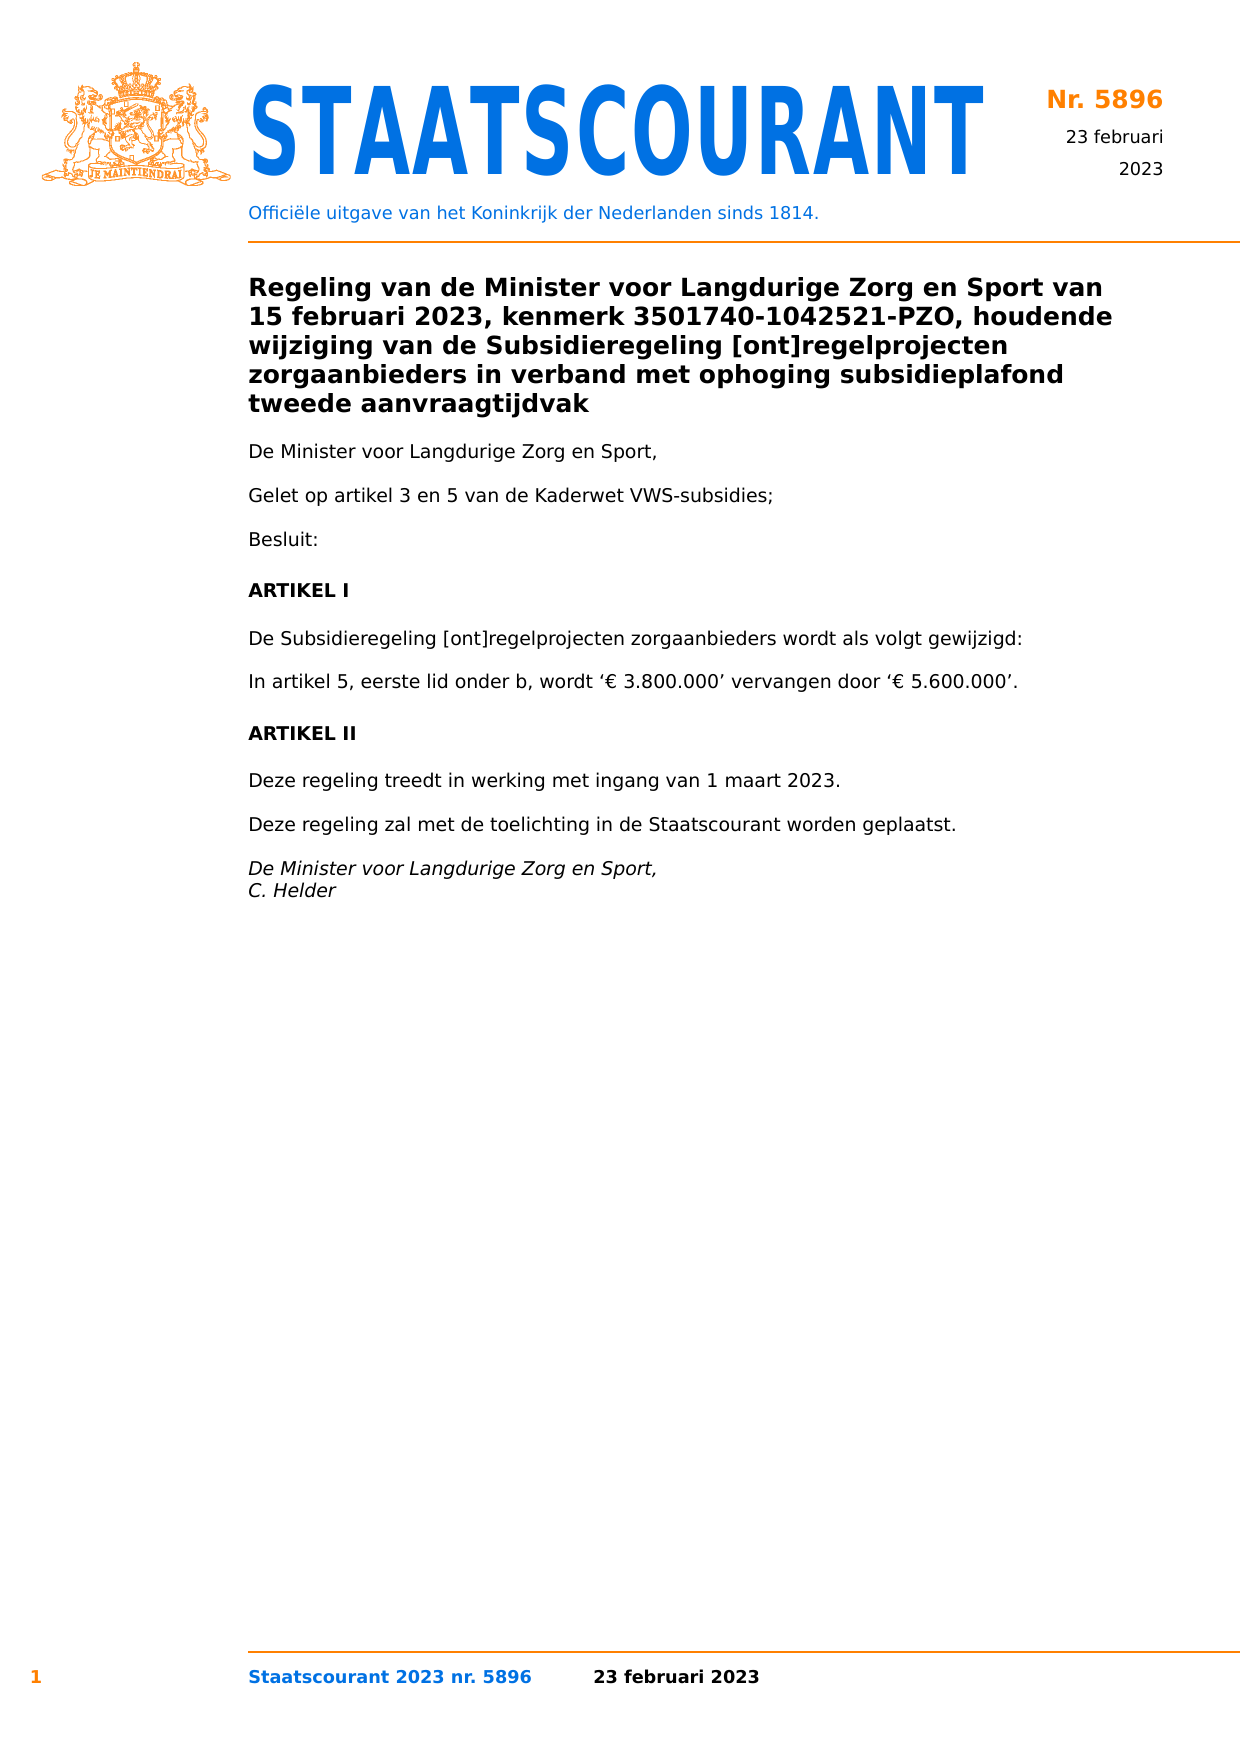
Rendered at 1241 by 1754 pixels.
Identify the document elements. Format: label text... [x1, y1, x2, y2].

text De Minister voor Langdurige Zorg en Sport, [248, 441, 1163, 463]
table_header STAATSCOURANT [248, 62, 998, 203]
text Deze regeling treedt in werking met ingang van 1 maart 2023. [248, 770, 1163, 792]
text Besluit: [248, 528, 1163, 550]
table_header Nr. 5896 [998, 62, 1240, 121]
text De Minister voor Langdurige Zorg en Sport, C. Helder [248, 858, 1163, 902]
picture [41, 62, 231, 186]
table_cell 23 februari [998, 121, 1240, 153]
subtitle ARTIKEL I [248, 580, 1163, 602]
text In artikel 5, eerste lid onder b, wordt ‘€ 3.800.000’ vervangen door ‘€ 5.600.000’. [248, 671, 1163, 693]
table_cell 2023 [998, 153, 1240, 203]
subtitle Regeling van de Minister voor Langdurige Zorg en Sport van 15 februari 2023, kenmerk 3501740-1042521-PZO, houdende wijziging van de Subsidieregeling [ont]regelprojecten zorgaanbieders in verband met ophoging subsidieplafond tweede aanvraagtijdvak [248, 273, 1163, 419]
text Gelet op artikel 3 en 5 van de Kaderwet VWS-subsidies; [248, 484, 1163, 507]
text Deze regeling zal met de toelichting in de Staatscourant worden geplaatst. [248, 814, 1163, 836]
subtitle ARTIKEL II [248, 723, 1163, 745]
table_cell Officiële uitgave van het Koninkrijk der Nederlanden sinds 1814. [248, 203, 1240, 241]
text De Subsidieregeling [ont]regelprojecten zorgaanbieders wordt als volgt gewijzigd: [248, 627, 1163, 649]
table_header [25, 62, 248, 241]
